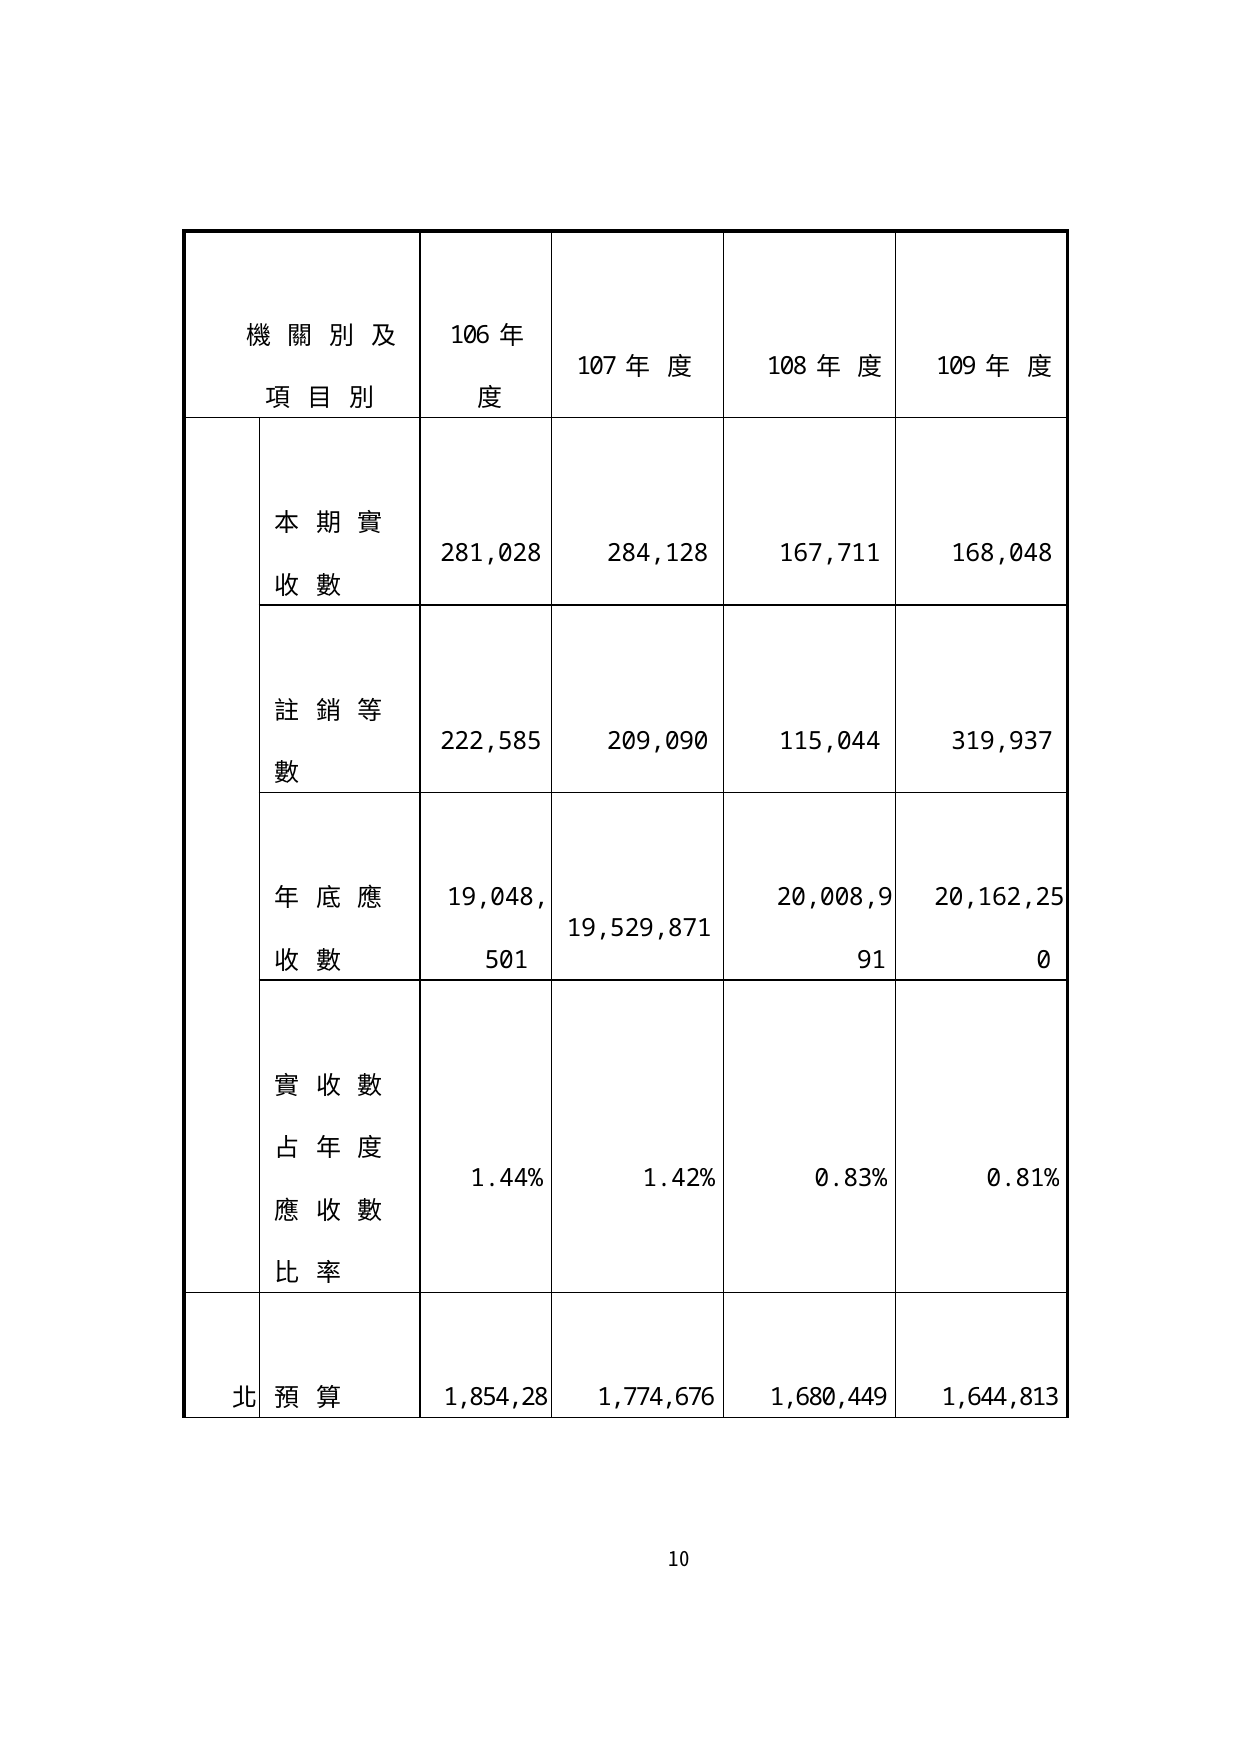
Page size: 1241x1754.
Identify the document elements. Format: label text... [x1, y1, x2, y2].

table_header 106年度 [421, 233, 551, 417]
table_cell 168,048 [896, 418, 1066, 604]
table_cell 20,008,991 [724, 793, 895, 979]
table_cell 19,048,501 [421, 793, 551, 979]
table_cell 1.42% [552, 981, 723, 1292]
table_cell 1,644,813 [896, 1293, 1066, 1417]
table_header 109年度 [896, 233, 1066, 417]
table_cell 19,529,871 [552, 793, 723, 979]
table_cell 0.81% [896, 981, 1066, 1292]
table_cell [186, 418, 259, 1292]
table_header 107年度 [552, 233, 723, 417]
table_cell 本期實收數 [260, 418, 419, 604]
table_cell 0.83% [724, 981, 895, 1292]
table_cell 20,162,250 [896, 793, 1066, 979]
table_cell 實收數占年度應收數比率 [260, 981, 419, 1292]
table_cell 1,854,28 [421, 1293, 551, 1417]
table_cell 319,937 [896, 606, 1066, 792]
table_cell 1.44% [421, 981, 551, 1292]
table_cell 註銷等數 [260, 606, 419, 792]
table_cell 北 [186, 1293, 259, 1417]
table_cell 預算 [260, 1293, 419, 1417]
table_cell 209,090 [552, 606, 723, 792]
table_cell 1,680,449 [724, 1293, 895, 1417]
table_cell 167,711 [724, 418, 895, 604]
table_cell 115,044 [724, 606, 895, 792]
table_cell 281,028 [421, 418, 551, 604]
table_header 108年度 [724, 233, 895, 417]
table_cell 284,128 [552, 418, 723, 604]
table_cell 222,585 [421, 606, 551, 792]
table_cell 1,774,676 [552, 1293, 723, 1417]
table_cell 年底應收數 [260, 793, 419, 979]
table_header 機關別及項目別 [186, 233, 419, 417]
